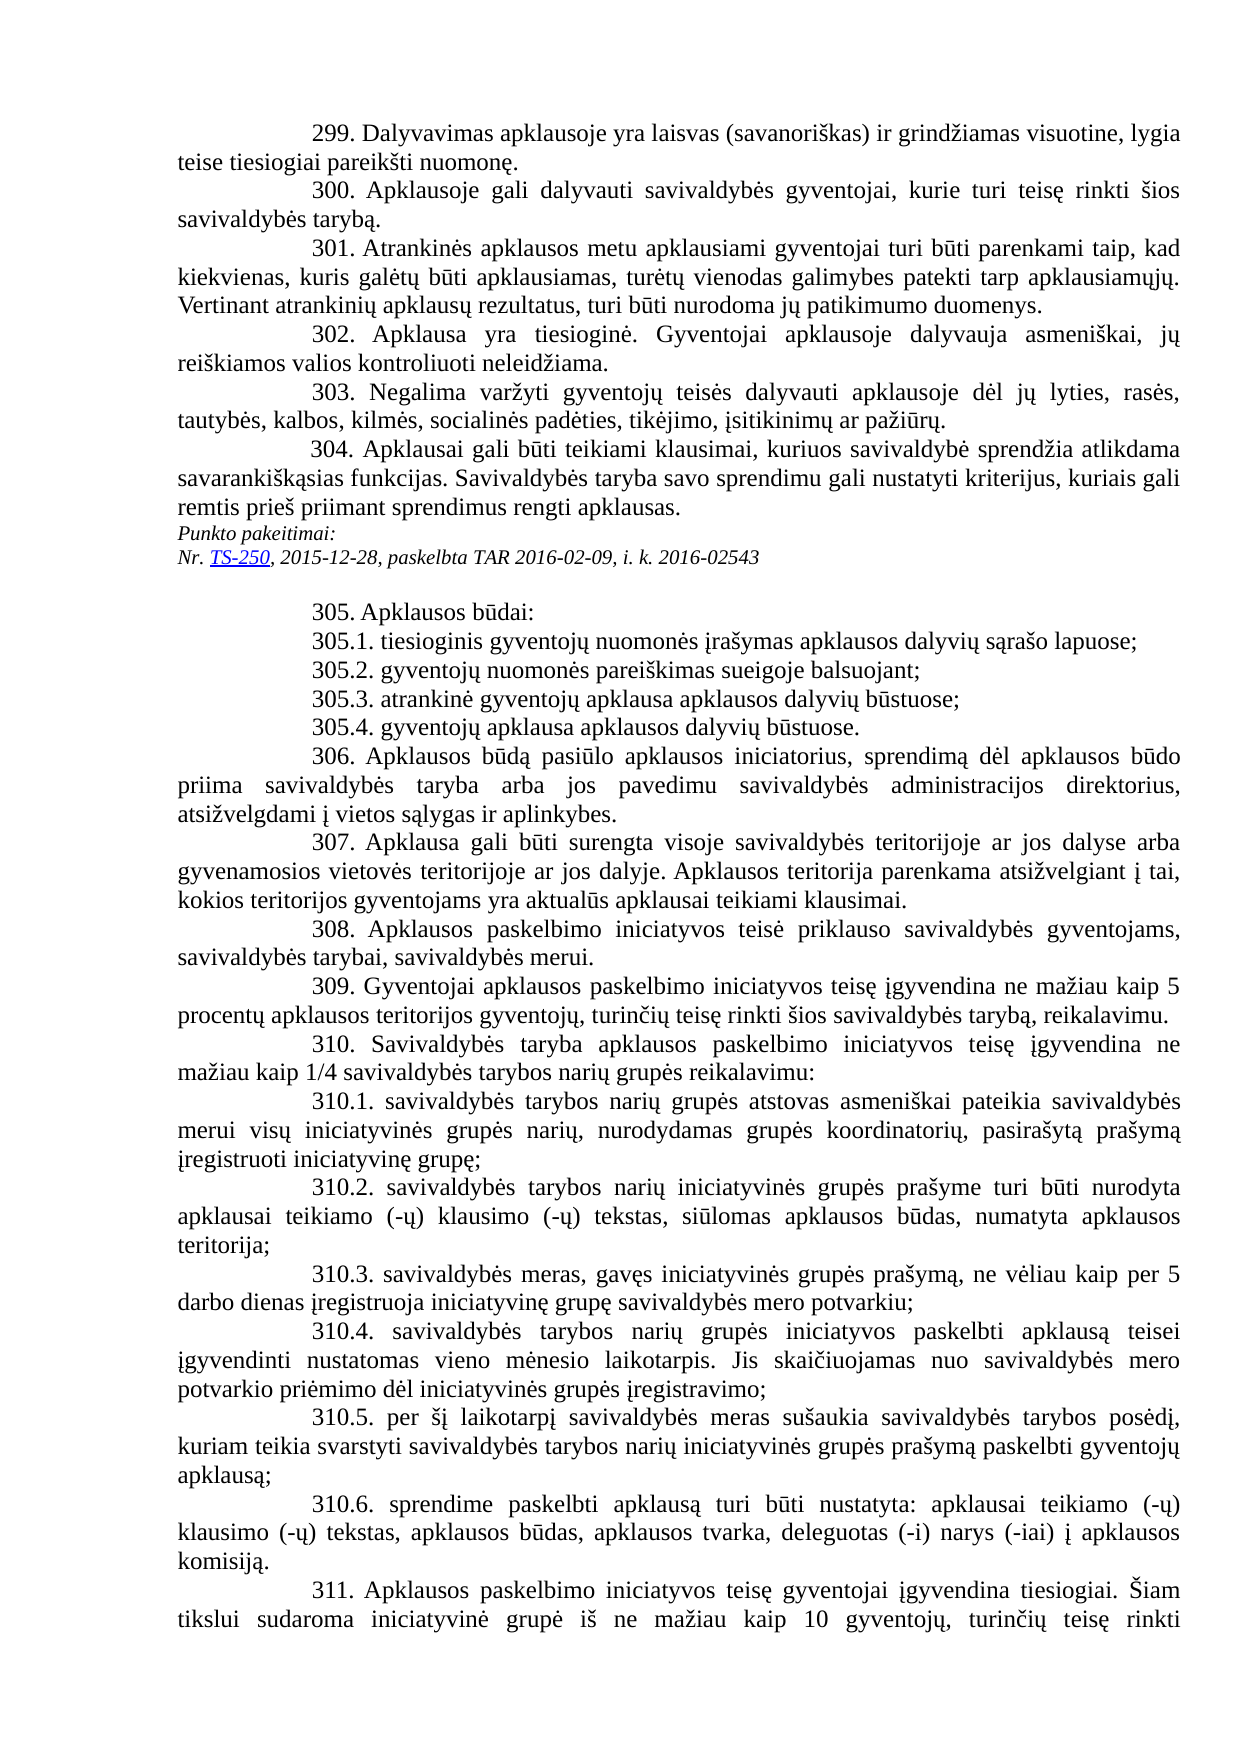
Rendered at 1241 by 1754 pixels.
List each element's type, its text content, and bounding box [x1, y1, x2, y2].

text 310.1. savivaldybės tarybos narių grupės atstovas asmeniškai pateikia savivaldybės merui visų iniciatyvinės grupės narių, nurodydamas grupės koordinatorių, pasirašytą prašymą įregistruoti iniciatyvinę grupę; [177, 1086, 1181, 1172]
text 310.3. savivaldybės meras, gavęs iniciatyvinės grupės prašymą, ne vėliau kaip per 5 darbo dienas įregistruoja iniciatyvinę grupę savivaldybės mero potvarkiu; [177, 1259, 1181, 1316]
text Nr. TS-250, 2015-12-28, paskelbta TAR 2016-02-09, i. k. 2016-02543 [177, 545, 1181, 569]
text 305.1. tiesioginis gyventojų nuomonės įrašymas apklausos dalyvių sąrašo lapuose; [177, 626, 1181, 655]
text 300. Apklausoje gali dalyvauti savivaldybės gyventojai, kurie turi teisę rinkti šios savivaldybės tarybą. [177, 176, 1181, 233]
text 304. Apklausai gali būti teikiami klausimai, kuriuos savivaldybė sprendžia atlikdama savarankiškąsias funkcijas. Savivaldybės taryba savo sprendimu gali nustatyti kriterijus, kuriais gali remtis prieš priimant sprendimus rengti apklausas. [177, 434, 1181, 521]
text 305.4. gyventojų apklausa apklausos dalyvių būstuose. [177, 712, 1181, 741]
text 308. Apklausos paskelbimo iniciatyvos teisė priklauso savivaldybės gyventojams, savivaldybės tarybai, savivaldybės merui. [177, 914, 1181, 971]
text 309. Gyventojai apklausos paskelbimo iniciatyvos teisę įgyvendina ne mažiau kaip 5 procentų apklausos teritorijos gyventojų, turinčių teisę rinkti šios savivaldybės tarybą, reikalavimu. [177, 971, 1181, 1029]
text 310.6. sprendime paskelbti apklausą turi būti nustatyta: apklausai teikiamo (-ų) klausimo (-ų) tekstas, apklausos būdas, apklausos tvarka, deleguotas (-i) narys (-iai) į apklausos komisiją. [177, 1489, 1181, 1575]
text 305.3. atrankinė gyventojų apklausa apklausos dalyvių būstuose; [177, 684, 1181, 712]
text 310.4. savivaldybės tarybos narių grupės iniciatyvos paskelbti apklausą teisei įgyvendinti nustatomas vieno mėnesio laikotarpis. Jis skaičiuojamas nuo savivaldybės mero potvarkio priėmimo dėl iniciatyvinės grupės įregistravimo; [177, 1316, 1181, 1402]
text 310.2. savivaldybės tarybos narių iniciatyvinės grupės prašyme turi būti nurodyta apklausai teikiamo (-ų) klausimo (-ų) tekstas, siūlomas apklausos būdas, numatyta apklausos teritorija; [177, 1172, 1181, 1259]
text 302. Apklausa yra tiesioginė. Gyventojai apklausoje dalyvauja asmeniškai, jų reiškiamos valios kontroliuoti neleidžiama. [177, 319, 1181, 377]
text 310. Savivaldybės taryba apklausos paskelbimo iniciatyvos teisę įgyvendina ne mažiau kaip 1/4 savivaldybės tarybos narių grupės reikalavimu: [177, 1029, 1181, 1086]
text 311. Apklausos paskelbimo iniciatyvos teisę gyventojai įgyvendina tiesiogiai. Šiam tikslui sudaroma iniciatyvinė grupė iš ne mažiau kaip 10 gyventojų, turinčių teisę rinkti [177, 1575, 1181, 1632]
text 306. Apklausos būdą pasiūlo apklausos iniciatorius, sprendimą dėl apklausos būdo priima savivaldybės taryba arba jos pavedimu savivaldybės administracijos direktorius, atsižvelgdami į vietos sąlygas ir aplinkybes. [177, 741, 1181, 827]
text 305.2. gyventojų nuomonės pareiškimas sueigoje balsuojant; [177, 655, 1181, 684]
text 301. Atrankinės apklausos metu apklausiami gyventojai turi būti parenkami taip, kad kiekvienas, kuris galėtų būti apklausiamas, turėtų vienodas galimybes patekti tarp apklausiamųjų. Vertinant atrankinių apklausų rezultatus, turi būti nurodoma jų patikimumo duomenys. [177, 233, 1181, 319]
text 305. Apklausos būdai: [177, 597, 1181, 626]
text 303. Negalima varžyti gyventojų teisės dalyvauti apklausoje dėl jų lyties, rasės, tautybės, kalbos, kilmės, socialinės padėties, tikėjimo, įsitikinimų ar pažiūrų. [177, 377, 1181, 434]
text 310.5. per šį laikotarpį savivaldybės meras sušaukia savivaldybės tarybos posėdį, kuriam teikia svarstyti savivaldybės tarybos narių iniciatyvinės grupės prašymą paskelbti gyventojų apklausą; [177, 1402, 1181, 1489]
text 299. Dalyvavimas apklausoje yra laisvas (savanoriškas) ir grindžiamas visuotine, lygia teise tiesiogiai pareikšti nuomonę. [177, 118, 1181, 176]
text Punkto pakeitimai: [177, 521, 1181, 545]
text 307. Apklausa gali būti surengta visoje savivaldybės teritorijoje ar jos dalyse arba gyvenamosios vietovės teritorijoje ar jos dalyje. Apklausos teritorija parenkama atsižvelgiant į tai, kokios teritorijos gyventojams yra aktualūs apklausai teikiami klausimai. [177, 827, 1181, 914]
